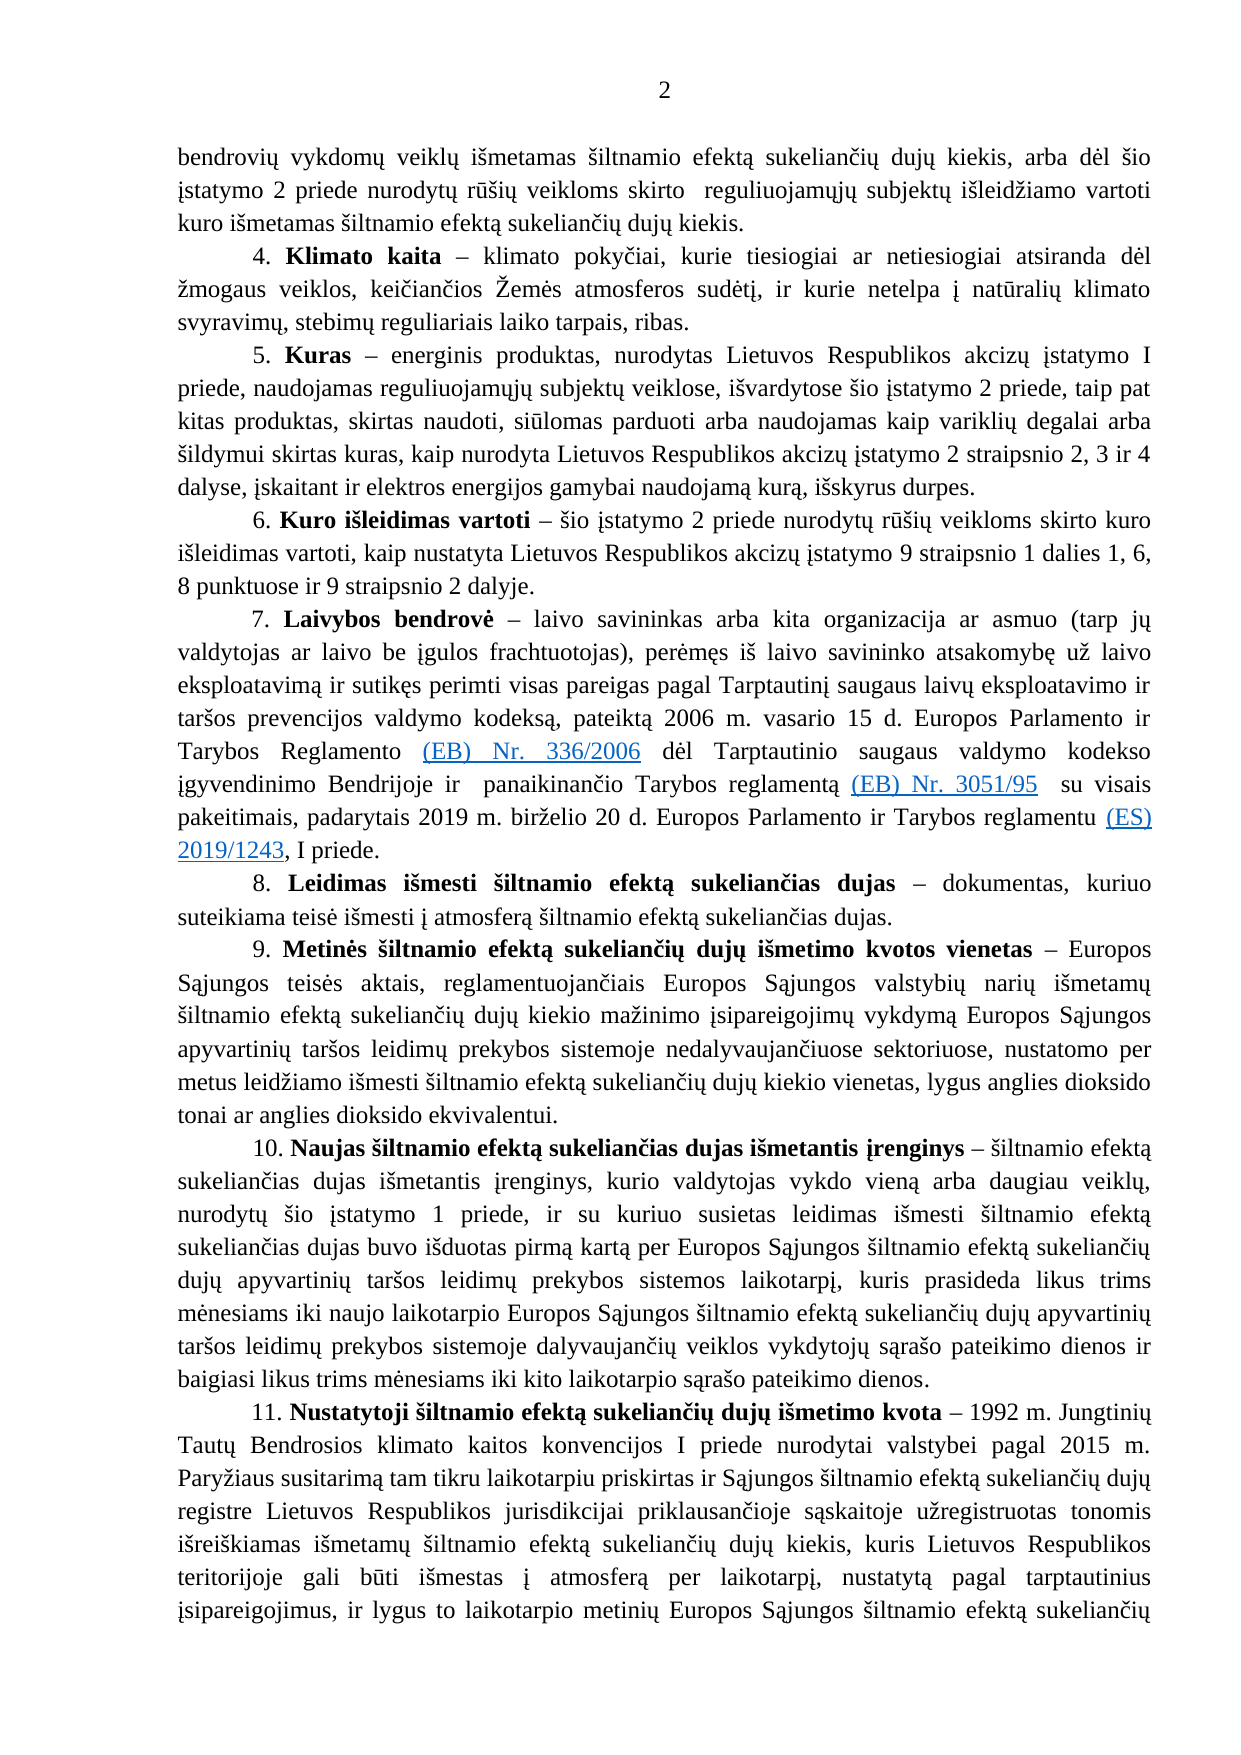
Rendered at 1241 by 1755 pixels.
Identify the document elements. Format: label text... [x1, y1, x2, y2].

text bendrovių vykdomų veiklų išmetamas šiltnamio efektą sukeliančių dujų kiekis, arba dėl šio įstatymo 2 priede nurodytų rūšių veikloms skirto reguliuojamųjų subjektų išleidžiamo vartoti kuro išmetamas šiltnamio efektą sukeliančių dujų kiekis. [177, 142, 1152, 237]
text 11. Nustatytoji šiltnamio efektą sukeliančių dujų išmetimo kvota – 1992 m. Jungtinių Tautų Bendrosios klimato kaitos konvencijos I priede nurodytai valstybei pagal 2015 m. Paryžiaus susitarimą tam tikru laikotarpiu priskirtas ir Sąjungos šiltnamio efektą sukeliančių dujų registre Lietuvos Respublikos jurisdikcijai priklausančioje sąskaitoje užregistruotas tonomis išreiškiamas išmetamų šiltnamio efektą sukeliančių dujų kiekis, kuris Lietuvos Respublikos teritorijoje gali būti išmestas į atmosferą per laikotarpį, nustatytą pagal tarptautinius įsipareigojimus, ir lygus to laikotarpio metinių Europos Sąjungos šiltnamio efektą sukeliančių [177, 1397, 1152, 1624]
text 6. Kuro išleidimas vartoti – šio įstatymo 2 priede nurodytų rūšių veikloms skirto kuro išleidimas vartoti, kaip nustatyta Lietuvos Respublikos akcizų įstatymo 9 straipsnio 1 dalies 1, 6, 8 punktuose ir 9 straipsnio 2 dalyje. [177, 505, 1152, 600]
text 8. Leidimas išmesti šiltnamio efektą sukeliančias dujas – dokumentas, kuriuo suteikiama teisė išmesti į atmosferą šiltnamio efektą sukeliančias dujas. [177, 868, 1152, 930]
text 4. Klimato kaita – klimato pokyčiai, kurie tiesiogiai ar netiesiogiai atsiranda dėl žmogaus veiklos, keičiančios Žemės atmosferos sudėtį, ir kurie netelpa į natūralių klimato svyravimų, stebimų reguliariais laiko tarpais, ribas. [177, 241, 1152, 336]
text 5. Kuras – energinis produktas, nurodytas Lietuvos Respublikos akcizų įstatymo I priede, naudojamas reguliuojamųjų subjektų veiklose, išvardytose šio įstatymo 2 priede, taip pat kitas produktas, skirtas naudoti, siūlomas parduoti arba naudojamas kaip variklių degalai arba šildymui skirtas kuras, kaip nurodyta Lietuvos Respublikos akcizų įstatymo 2 straipsnio 2, 3 ir 4 dalyse, įskaitant ir elektros energijos gamybai naudojamą kurą, išskyrus durpes. [177, 340, 1152, 501]
text 7. Laivybos bendrovė – laivo savininkas arba kita organizacija ar asmuo (tarp jų valdytojas ar laivo be įgulos frachtuotojas), perėmęs iš laivo savininko atsakomybę už laivo eksploatavimą ir sutikęs perimti visas pareigas pagal Tarptautinį saugaus laivų eksploatavimo ir taršos prevencijos valdymo kodeksą, pateiktą 2006 m. vasario 15 d. Europos Parlamento ir Tarybos Reglamento (EB) Nr. 336/2006 dėl Tarptautinio saugaus valdymo kodekso įgyvendinimo Bendrijoje ir panaikinančio Tarybos reglamentą (EB) Nr. 3051/95 su visais pakeitimais, padarytais 2019 m. birželio 20 d. Europos Parlamento ir Tarybos reglamentu (ES) 2019/1243, I priede. [177, 604, 1152, 864]
text 9. Metinės šiltnamio efektą sukeliančių dujų išmetimo kvotos vienetas – Europos Sąjungos teisės aktais, reglamentuojančiais Europos Sąjungos valstybių narių išmetamų šiltnamio efektą sukeliančių dujų kiekio mažinimo įsipareigojimų vykdymą Europos Sąjungos apyvartinių taršos leidimų prekybos sistemoje nedalyvaujančiuose sektoriuose, nustatomo per metus leidžiamo išmesti šiltnamio efektą sukeliančių dujų kiekio vienetas, lygus anglies dioksido tonai ar anglies dioksido ekvivalentui. [177, 934, 1152, 1128]
text 10. Naujas šiltnamio efektą sukeliančias dujas išmetantis įrenginys – šiltnamio efektą sukeliančias dujas išmetantis įrenginys, kurio valdytojas vykdo vieną arba daugiau veiklų, nurodytų šio įstatymo 1 priede, ir su kuriuo susietas leidimas išmesti šiltnamio efektą sukeliančias dujas buvo išduotas pirmą kartą per Europos Sąjungos šiltnamio efektą sukeliančių dujų apyvartinių taršos leidimų prekybos sistemos laikotarpį, kuris prasideda likus trims mėnesiams iki naujo laikotarpio Europos Sąjungos šiltnamio efektą sukeliančių dujų apyvartinių taršos leidimų prekybos sistemoje dalyvaujančių veiklos vykdytojų sąrašo pateikimo dienos ir baigiasi likus trims mėnesiams iki kito laikotarpio sąrašo pateikimo dienos. [177, 1133, 1152, 1393]
